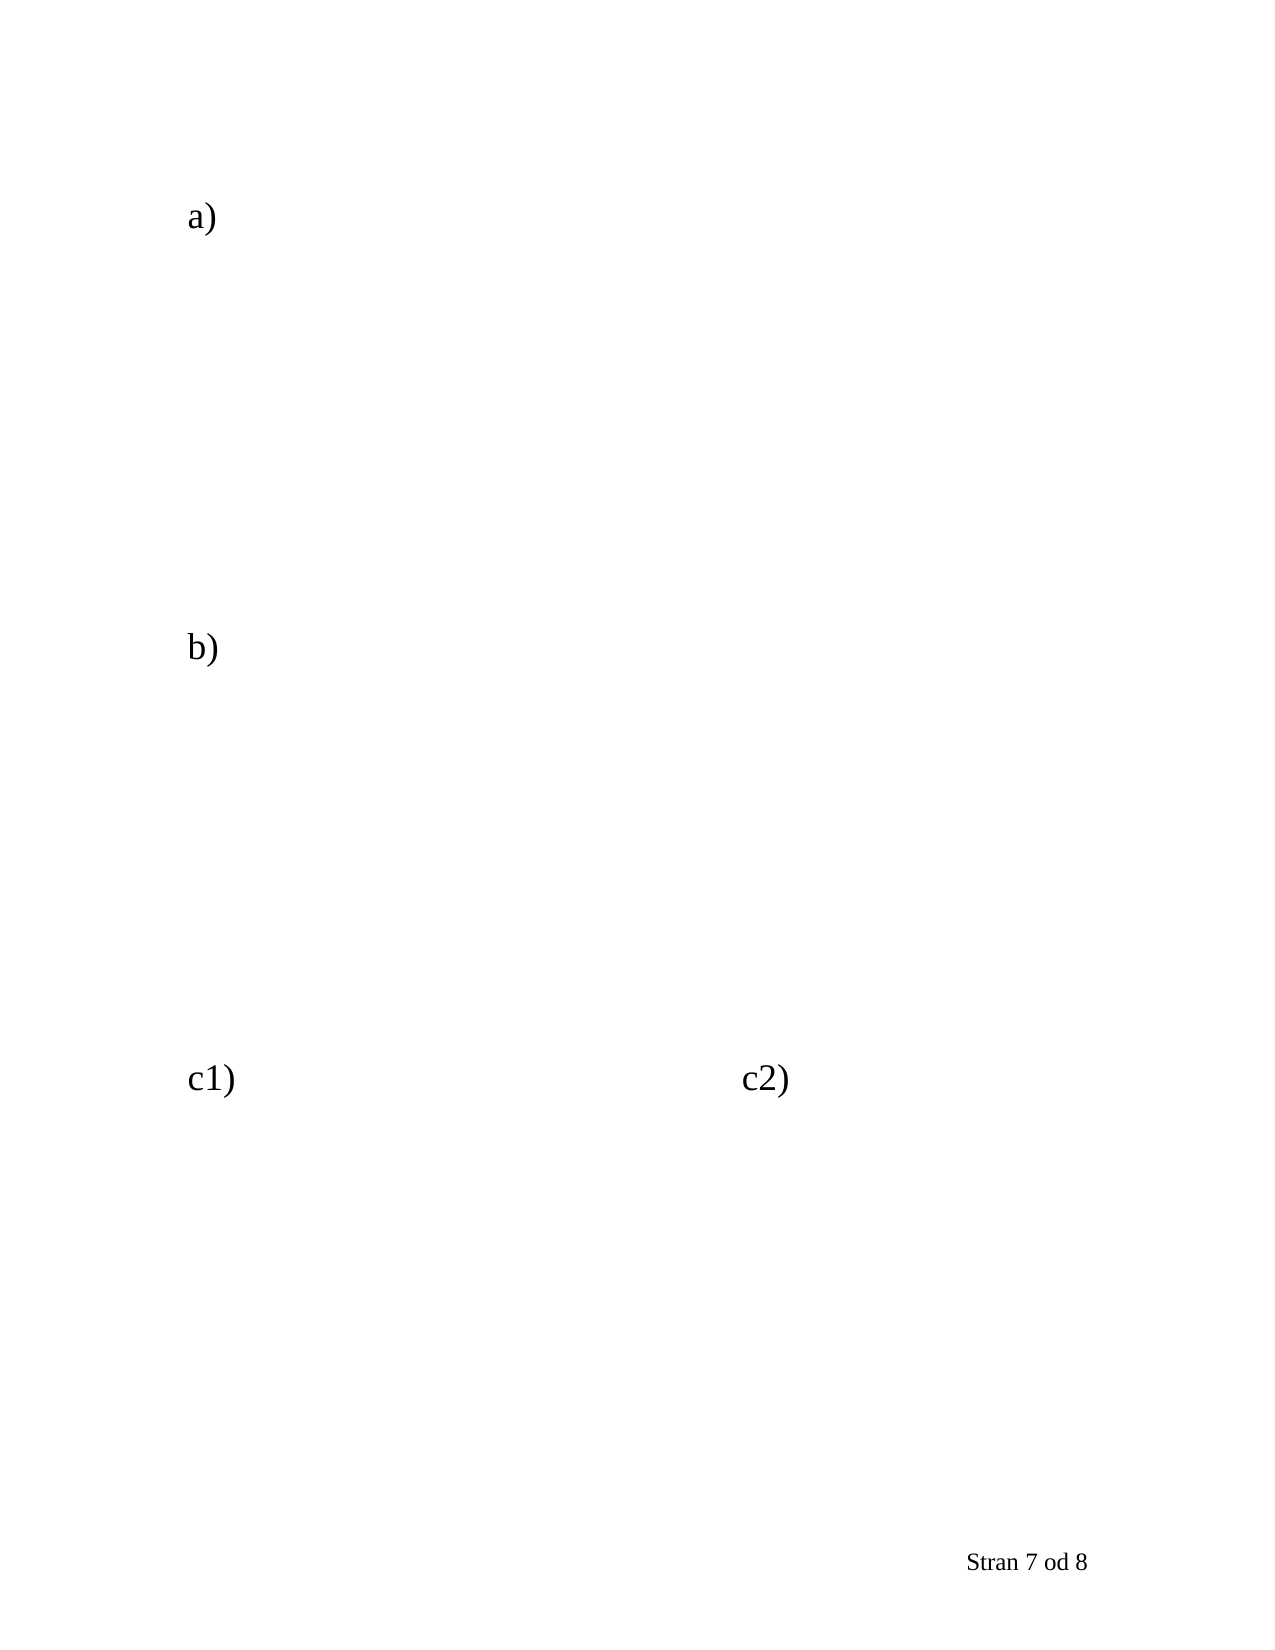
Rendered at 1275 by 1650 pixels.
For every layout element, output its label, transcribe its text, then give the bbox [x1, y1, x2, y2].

text a) [187, 193, 1087, 236]
text b) [187, 624, 1087, 667]
text c1) c2) [187, 1056, 1087, 1099]
